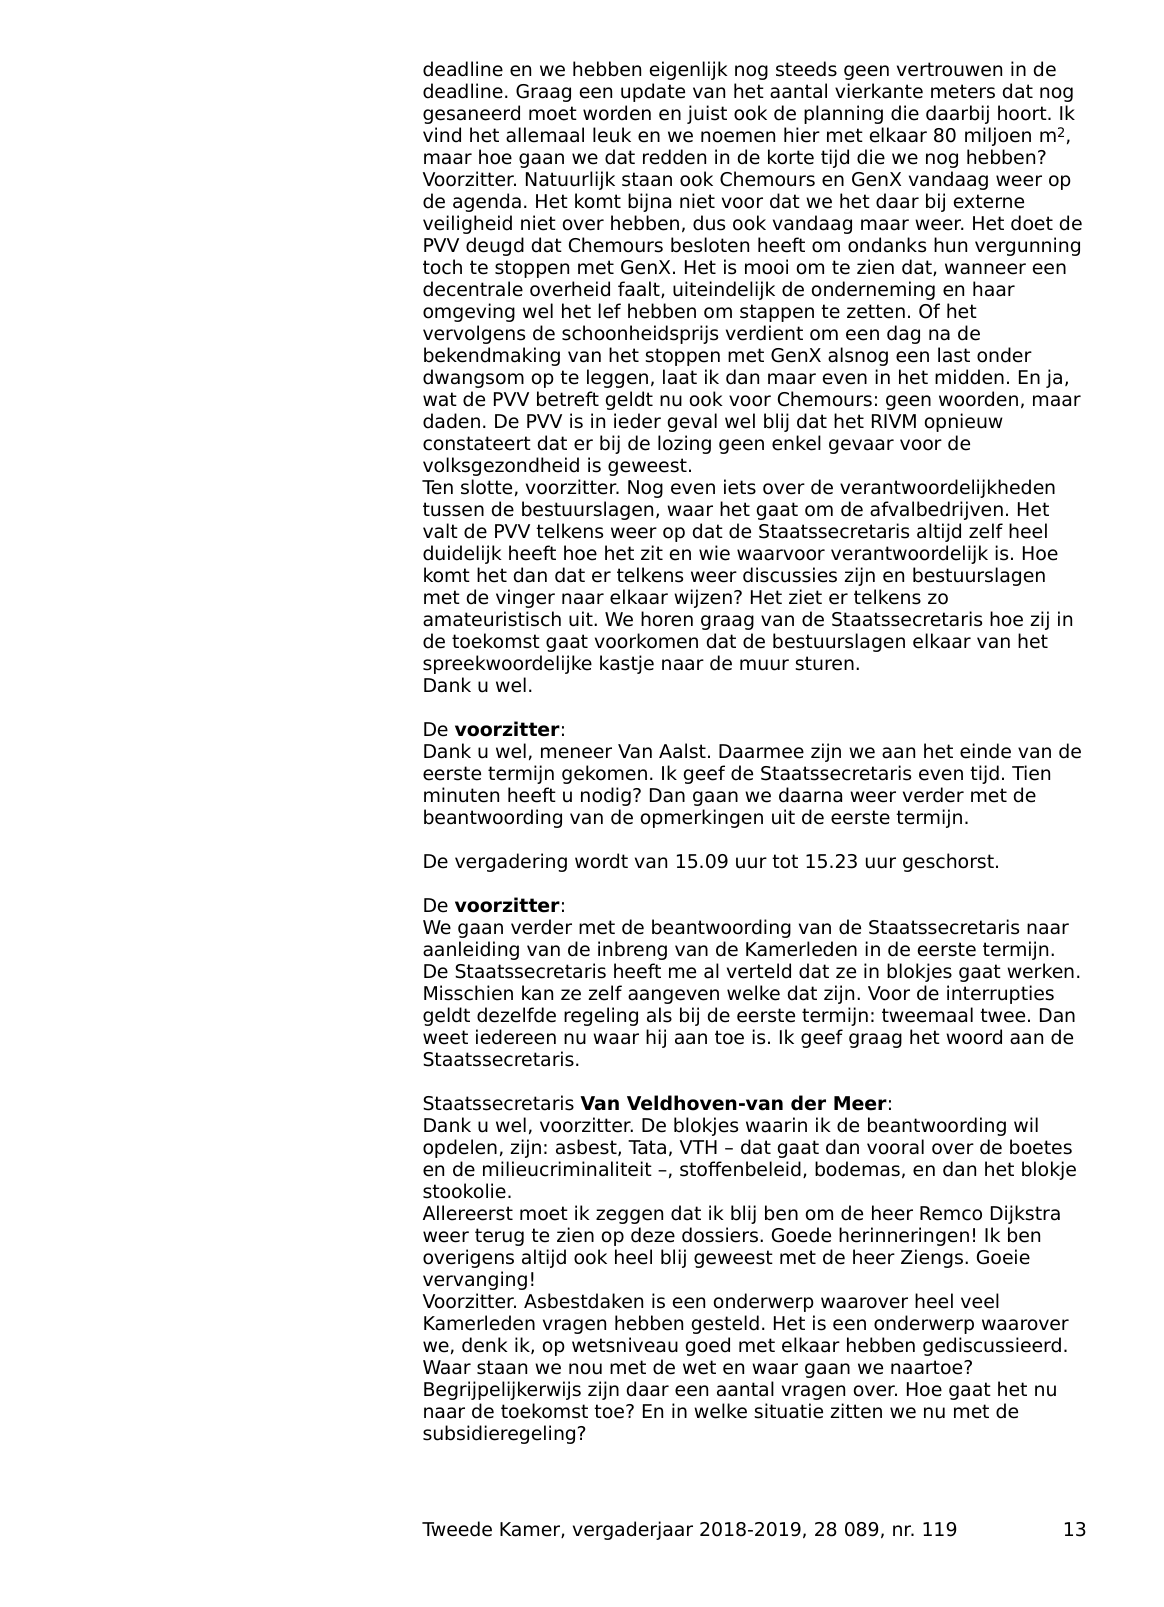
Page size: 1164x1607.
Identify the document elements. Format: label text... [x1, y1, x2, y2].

text Voorzitter. Asbestdaken is een onderwerp waarover heel veel Kamerleden vragen hebben gesteld. Het is een onderwerp waarover we, denk ik, op wetsniveau goed met elkaar hebben gediscussieerd. Waar staan we nou met de wet en waar gaan we naartoe? Begrijpelijkerwijs zijn daar een aantal vragen over. Hoe gaat het nu naar de toekomst toe? En in welke situatie zitten we nu met de subsidieregeling? [422, 1291, 1087, 1444]
text We gaan verder met de beantwoording van de Staatssecretaris naar aanleiding van de inbreng van de Kamerleden in de eerste termijn. De Staatssecretaris heeft me al verteld dat ze in blokjes gaat werken. Misschien kan ze zelf aangeven welke dat zijn. Voor de interrupties geldt dezelfde regeling als bij de eerste termijn: tweemaal twee. Dan weet iedereen nu waar hij aan toe is. Ik geef graag het woord aan de Staatssecretaris. [422, 917, 1087, 1071]
text Dank u wel, voorzitter. De blokjes waarin ik de beantwoording wil opdelen, zijn: asbest, Tata, VTH – dat gaat dan vooral over de boetes en de milieucriminaliteit –, stoffenbeleid, bodemas, en dan het blokje stookolie. [422, 1115, 1087, 1203]
text Ten slotte, voorzitter. Nog even iets over de verantwoordelijkheden tussen de bestuurslagen, waar het gaat om de afvalbedrijven. Het valt de PVV telkens weer op dat de Staatssecretaris altijd zelf heel duidelijk heeft hoe het zit en wie waarvoor verantwoordelijk is. Hoe komt het dan dat er telkens weer discussies zijn en bestuurslagen met de vinger naar elkaar wijzen? Het ziet er telkens zo amateuristisch uit. We horen graag van de Staatssecretaris hoe zij in de toekomst gaat voorkomen dat de bestuurslagen elkaar van het spreekwoordelijke kastje naar de muur sturen. [422, 477, 1087, 674]
text De vergadering wordt van 15.09 uur tot 15.23 uur geschorst. [422, 851, 1087, 873]
text Allereerst moet ik zeggen dat ik blij ben om de heer Remco Dijkstra weer terug te zien op deze dossiers. Goede herinneringen! Ik ben overigens altijd ook heel blij geweest met de heer Ziengs. Goeie vervanging! [422, 1203, 1087, 1291]
text De voorzitter: [422, 719, 1087, 741]
text deadline en we hebben eigenlijk nog steeds geen vertrouwen in de deadline. Graag een update van het aantal vierkante meters dat nog gesaneerd moet worden en juist ook de planning die daarbij hoort. Ik vind het allemaal leuk en we noemen hier met elkaar 80 miljoen m2, maar hoe gaan we dat redden in de korte tijd die we nog hebben? [422, 59, 1087, 169]
text Dank u wel. [422, 674, 1087, 696]
text Staatssecretaris Van Veldhoven-van der Meer: [422, 1093, 1087, 1115]
text Dank u wel, meneer Van Aalst. Daarmee zijn we aan het einde van de eerste termijn gekomen. Ik geef de Staatssecretaris even tijd. Tien minuten heeft u nodig? Dan gaan we daarna weer verder met de beantwoording van de opmerkingen uit de eerste termijn. [422, 741, 1087, 828]
text Voorzitter. Natuurlijk staan ook Chemours en GenX vandaag weer op de agenda. Het komt bijna niet voor dat we het daar bij externe veiligheid niet over hebben, dus ook vandaag maar weer. Het doet de PVV deugd dat Chemours besloten heeft om ondanks hun vergunning toch te stoppen met GenX. Het is mooi om te zien dat, wanneer een decentrale overheid faalt, uiteindelijk de onderneming en haar omgeving wel het lef hebben om stappen te zetten. Of het vervolgens de schoonheidsprijs verdient om een dag na de bekendmaking van het stoppen met GenX alsnog een last onder dwangsom op te leggen, laat ik dan maar even in het midden. En ja, wat de PVV betreft geldt nu ook voor Chemours: geen woorden, maar daden. De PVV is in ieder geval wel blij dat het RIVM opnieuw constateert dat er bij de lozing geen enkel gevaar voor de volksgezondheid is geweest. [422, 169, 1087, 477]
text De voorzitter: [422, 895, 1087, 917]
